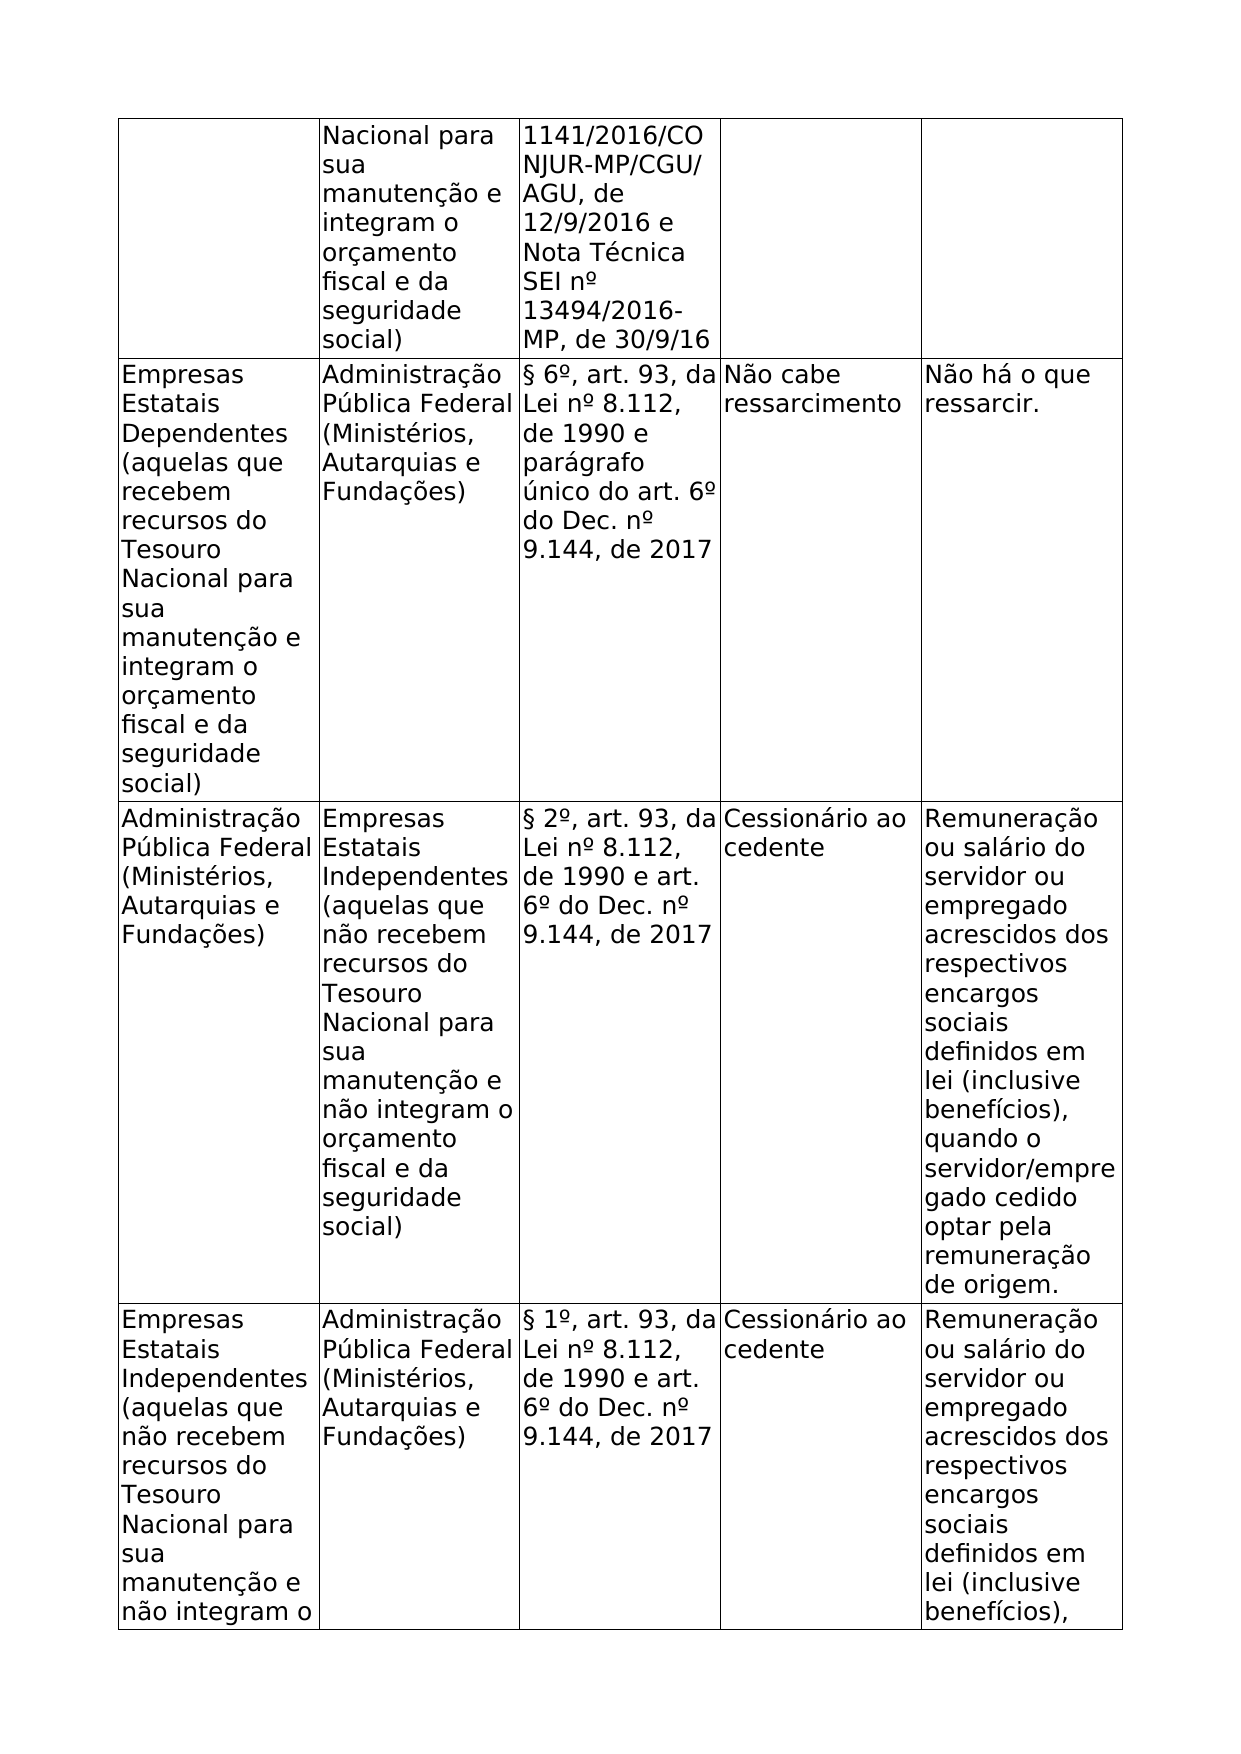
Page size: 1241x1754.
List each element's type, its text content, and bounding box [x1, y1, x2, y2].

table_cell [119, 119, 319, 357]
table_cell Administração Pública Federal (Ministérios, Autarquias e Fundações) [119, 802, 319, 1303]
table_cell Remuneração ou salário do servidor ou empregado acrescidos dos respectivos encargos sociais definidos em lei (inclusive benefícios), [922, 1304, 1122, 1629]
table_cell 1141/2016/CONJUR-MP/CGU/AGU, de 12/9/2016 e Nota Técnica SEI nº 13494/2016-MP, de 30/9/16 [520, 119, 720, 357]
table_cell Administração Pública Federal (Ministérios, Autarquias e Fundações) [320, 1304, 519, 1629]
table_cell § 6º, art. 93, da Lei nº 8.112, de 1990 e parágrafo único do art. 6º do Dec. nº 9.144, de 2017 [520, 359, 720, 801]
table_cell Remuneração ou salário do servidor ou empregado acrescidos dos respectivos encargos sociais definidos em lei (inclusive benefícios), quando o servidor/empregado cedido optar pela remuneração de origem. [922, 802, 1122, 1303]
table_cell § 1º, art. 93, da Lei nº 8.112, de 1990 e art. 6º do Dec. nº 9.144, de 2017 [520, 1304, 720, 1629]
table_cell Empresas Estatais Dependentes (aquelas que recebem recursos do Tesouro Nacional para sua manutenção e integram o orçamento fiscal e da seguridade social) [119, 359, 319, 801]
table_cell Administração Pública Federal (Ministérios, Autarquias e Fundações) [320, 359, 519, 801]
table_cell Não há o que ressarcir. [922, 359, 1122, 801]
table_cell § 2º, art. 93, da Lei nº 8.112, de 1990 e art. 6º do Dec. nº 9.144, de 2017 [520, 802, 720, 1303]
table_cell Nacional para sua manutenção e integram o orçamento fiscal e da seguridade social) [320, 119, 519, 357]
table_cell Empresas Estatais Independentes (aquelas que não recebem recursos do Tesouro Nacional para sua manutenção e não integram o orçamento fiscal e da seguridade social) [320, 802, 519, 1303]
table_cell Cessionário ao cedente [721, 1304, 921, 1629]
table_cell [721, 119, 921, 357]
table_cell Não cabe ressarcimento [721, 359, 921, 801]
table_cell [922, 119, 1122, 357]
table_cell Cessionário ao cedente [721, 802, 921, 1303]
table_cell Empresas Estatais Independentes (aquelas que não recebem recursos do Tesouro Nacional para sua manutenção e não integram o [119, 1304, 319, 1629]
